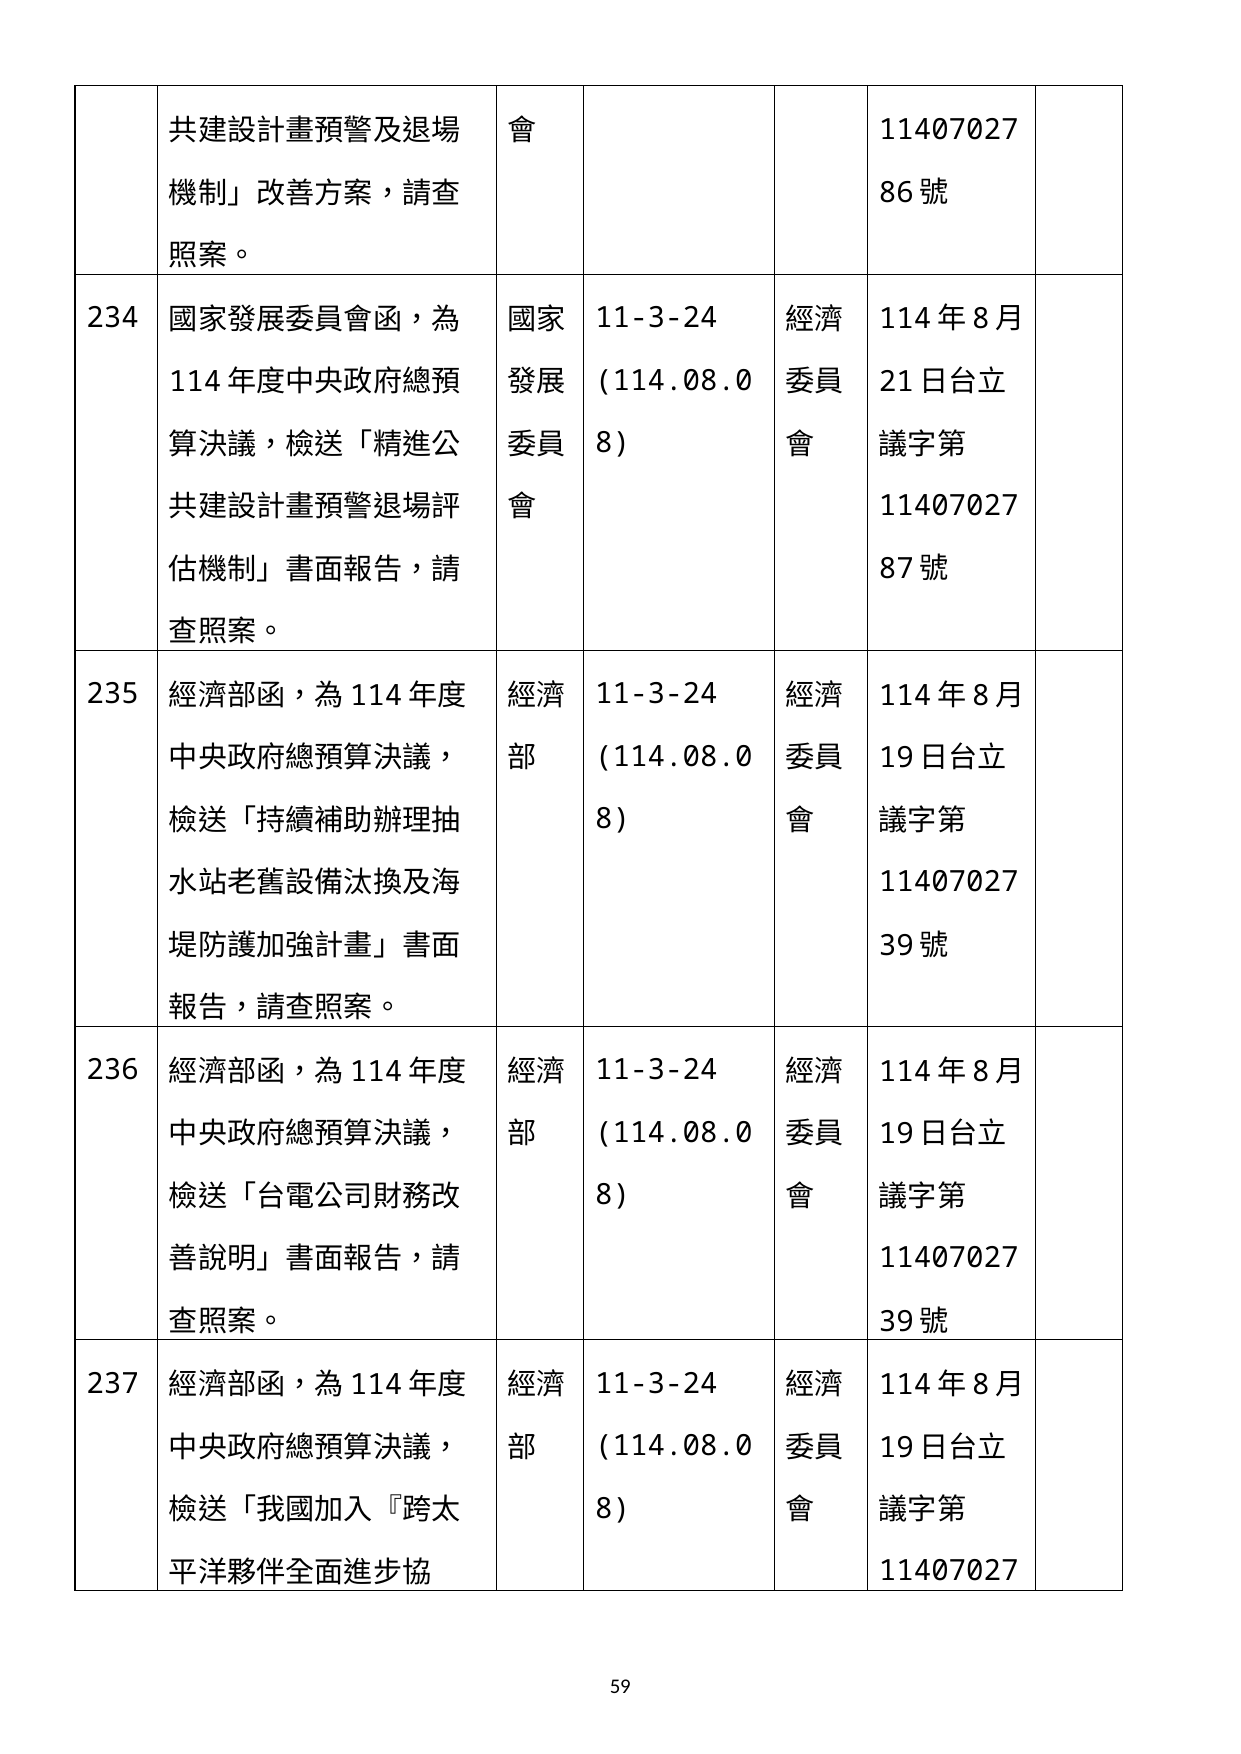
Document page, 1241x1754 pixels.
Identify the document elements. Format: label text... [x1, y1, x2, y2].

table_cell 114年8月19日台立議字第1140702739號 [868, 651, 1035, 1026]
table_cell 國家發展委員會 [497, 275, 583, 650]
table_cell 經濟委員會 [775, 1027, 867, 1339]
table_cell [1036, 1340, 1122, 1590]
table_cell 經濟部函，為114年度中央政府總預算決議，檢送「台電公司財務改善說明」書面報告，請查照案。 [158, 1027, 496, 1339]
table_cell 會 [497, 86, 583, 274]
table_cell 經濟委員會 [775, 651, 867, 1026]
table_cell [584, 86, 774, 274]
table_cell 11-3-24 (114.08.08) [584, 275, 774, 650]
table_cell 236 [76, 1027, 157, 1339]
table_cell 237 [76, 1340, 157, 1590]
table_cell 1140702786號 [868, 86, 1035, 274]
table_cell 114年8月19日台立議字第11407027 [868, 1340, 1035, 1590]
table_cell [1036, 275, 1122, 650]
table_cell 經濟部函，為114年度中央政府總預算決議，檢送「持續補助辦理抽水站老舊設備汰換及海堤防護加強計畫」書面報告，請查照案。 [158, 651, 496, 1026]
table_cell [76, 86, 157, 274]
table_cell 235 [76, 651, 157, 1026]
table_cell 國家發展委員會函，為114年度中央政府總預算決議，檢送「精進公共建設計畫預警退場評估機制」書面報告，請查照案。 [158, 275, 496, 650]
table_cell 共建設計畫預警及退場機制」改善方案，請查照案。 [158, 86, 496, 274]
table_cell [1036, 651, 1122, 1026]
table_cell [1036, 1027, 1122, 1339]
table_cell 經濟部 [497, 1027, 583, 1339]
table_cell [1036, 86, 1122, 274]
table_cell 11-3-24 (114.08.08) [584, 651, 774, 1026]
table_cell 經濟委員會 [775, 275, 867, 650]
table_cell 經濟部 [497, 1340, 583, 1590]
table_cell 114年8月21日台立議字第1140702787號 [868, 275, 1035, 650]
table_cell 11-3-24 (114.08.08) [584, 1027, 774, 1339]
table_cell 114年8月19日台立議字第1140702739號 [868, 1027, 1035, 1339]
table_cell 經濟委員會 [775, 1340, 867, 1590]
table_cell [775, 86, 867, 274]
table_cell 經濟部 [497, 651, 583, 1026]
table_cell 11-3-24 (114.08.08) [584, 1340, 774, 1590]
table_cell 經濟部函，為114年度中央政府總預算決議，檢送「我國加入『跨太平洋夥伴全面進步協 [158, 1340, 496, 1590]
table_cell 234 [76, 275, 157, 650]
